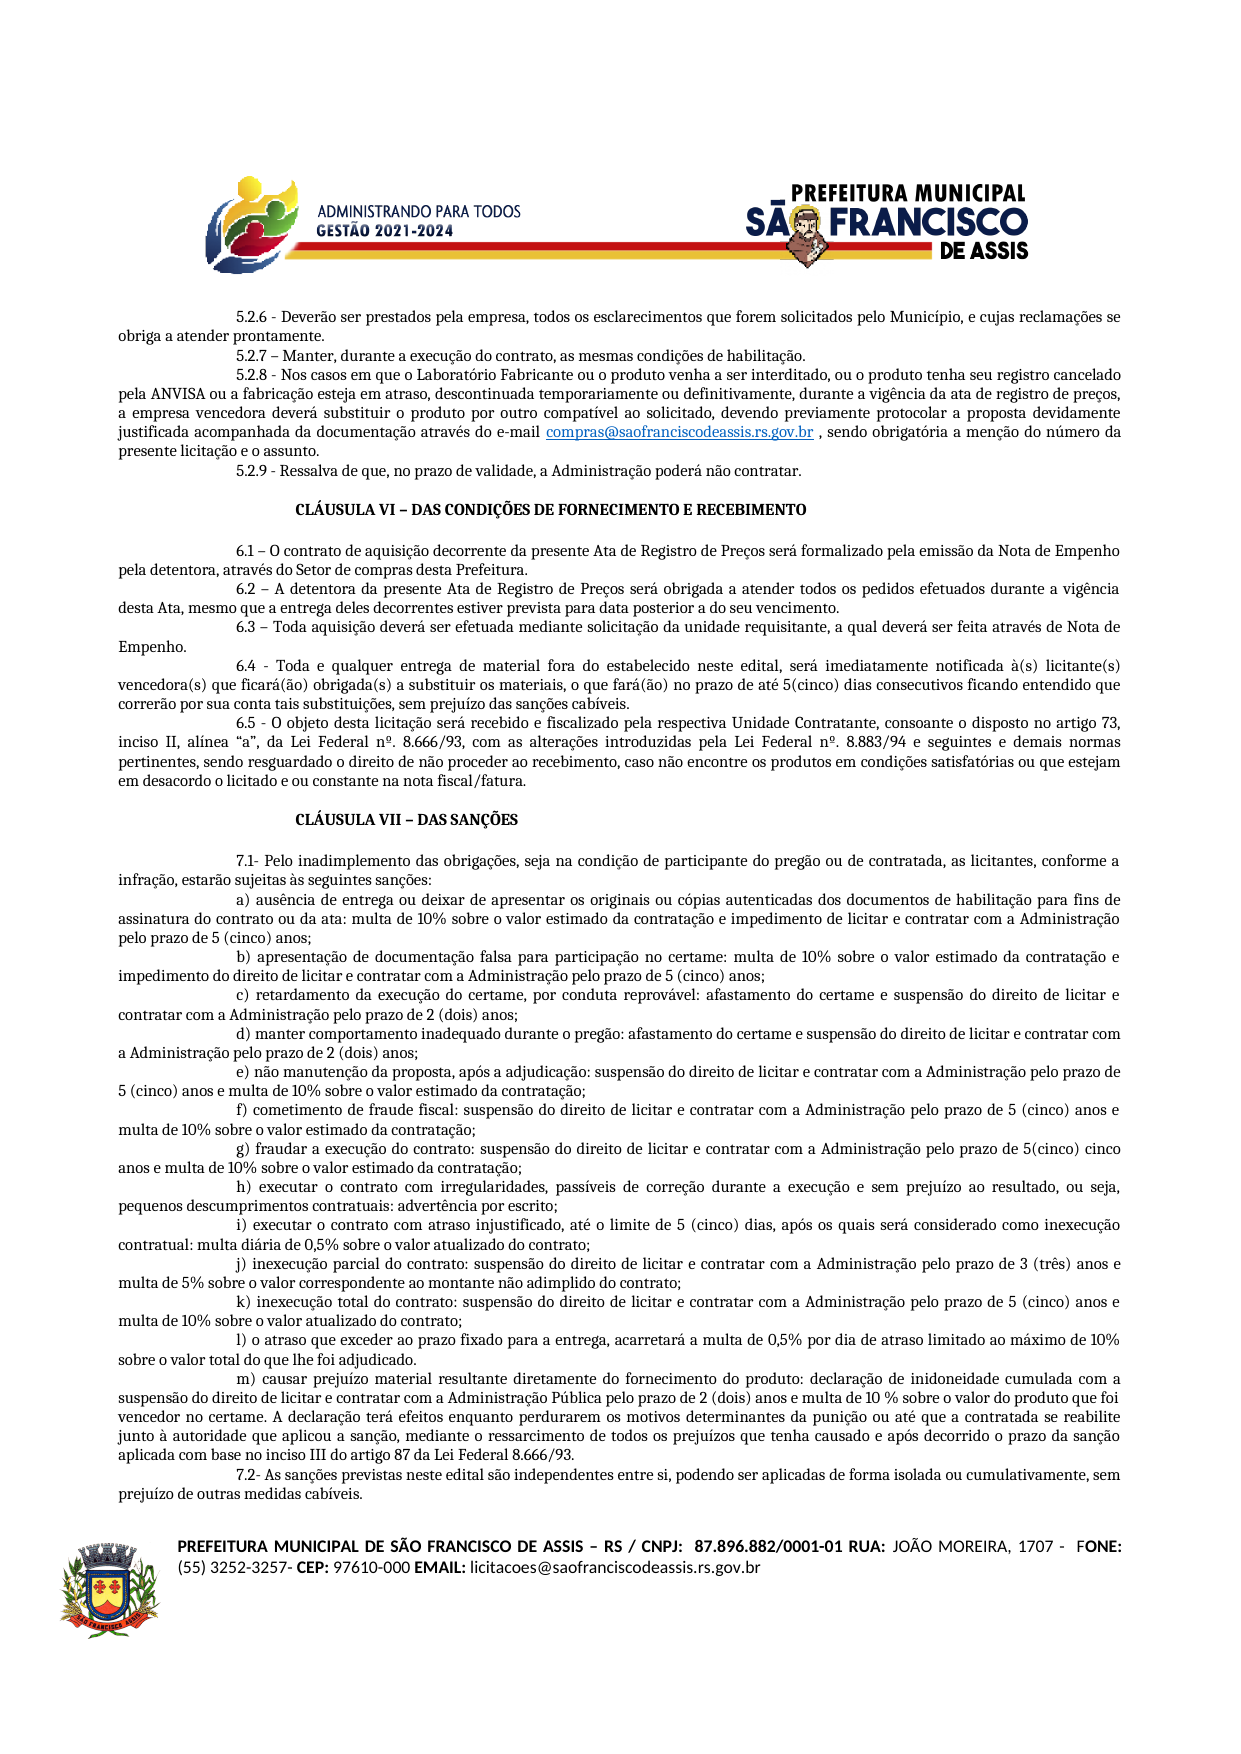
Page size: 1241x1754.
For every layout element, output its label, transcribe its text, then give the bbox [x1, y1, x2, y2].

text 7.1- Pelo inadimplemento das obrigações, seja na condição de participante do pregão ou de contratada, as licitantes, conforme a infração, estarão sujeitas às seguintes sanções: [118, 852, 1122, 890]
text 6.1 – O contrato de aquisição decorrente da presente Ata de Registro de Preços será formalizado pela emissão da Nota de Empenho pela detentora, através do Setor de compras desta Prefeitura. [118, 541, 1122, 579]
text j) inexecução parcial do contrato: suspensão do direito de licitar e contratar com a Administração pelo prazo de 3 (três) anos e multa de 5% sobre o valor correspondente ao montante não adimplido do contrato; [118, 1254, 1122, 1292]
text CLÁUSULA VII – DAS SANÇÕES [118, 811, 1122, 830]
text f) cometimento de fraude fiscal: suspensão do direito de licitar e contratar com a Administração pelo prazo de 5 (cinco) anos e multa de 10% sobre o valor estimado da contratação; [118, 1101, 1122, 1139]
text k) inexecução total do contrato: suspensão do direito de licitar e contratar com a Administração pelo prazo de 5 (cinco) anos e multa de 10% sobre o valor atualizado do contrato; [118, 1292, 1122, 1331]
text a) ausência de entrega ou deixar de apresentar os originais ou cópias autenticadas dos documentos de habilitação para fins de assinatura do contrato ou da ata: multa de 10% sobre o valor estimado da contratação e impedimento de licitar e contratar com a Administração pelo prazo de 5 (cinco) anos; [118, 890, 1122, 947]
text 6.5 - O objeto desta licitação será recebido e fiscalizado pela respectiva Unidade Contratante, consoante o disposto no artigo 73, inciso II, alínea “a”, da Lei Federal nº. 8.666/93, com as alterações introduzidas pela Lei Federal nº. 8.883/94 e seguintes e demais normas pertinentes, sendo resguardado o direito de não proceder ao recebimento, caso não encontre os produtos em condições satisfatórias ou que estejam em desacordo o licitado e ou constante na nota fiscal/fatura. [118, 714, 1122, 790]
text l) o atraso que exceder ao prazo fixado para a entrega, acarretará a multa de 0,5% por dia de atraso limitado ao máximo de 10% sobre o valor total do que lhe foi adjudicado. [118, 1331, 1122, 1369]
text CLÁUSULA VI – DAS CONDIÇÕES DE FORNECIMENTO E RECEBIMENTO [118, 500, 1122, 519]
text 5.2.7 – Manter, durante a execução do contrato, as mesmas condições de habilitação. [118, 346, 1122, 365]
text 5.2.8 - Nos casos em que o Laboratório Fabricante ou o produto venha a ser interditado, ou o produto tenha seu registro cancelado pela ANVISA ou a fabricação esteja em atraso, descontinuada temporariamente ou definitivamente, durante a vigência da ata de registro de preços, a empresa vencedora deverá substituir o produto por outro compatível ao solicitado, devendo previamente protocolar a proposta devidamente justificada acompanhada da documentação através do e-mail compras@saofranciscodeassis.rs.gov.br , sendo obrigatória a menção do número da presente licitação e o assunto. [118, 365, 1122, 461]
text 5.2.9 - Ressalva de que, no prazo de validade, a Administração poderá não contratar. [118, 461, 1122, 480]
text g) fraudar a execução do contrato: suspensão do direito de licitar e contratar com a Administração pelo prazo de 5(cinco) cinco anos e multa de 10% sobre o valor estimado da contratação; [118, 1139, 1122, 1177]
text h) executar o contrato com irregularidades, passíveis de correção durante a execução e sem prejuízo ao resultado, ou seja, pequenos descumprimentos contratuais: advertência por escrito; [118, 1177, 1122, 1216]
text i) executar o contrato com atraso injustificado, até o limite de 5 (cinco) dias, após os quais será considerado como inexecução contratual: multa diária de 0,5% sobre o valor atualizado do contrato; [118, 1216, 1122, 1254]
text 6.4 - Toda e qualquer entrega de material fora do estabelecido neste edital, será imediatamente notificada à(s) licitante(s) vencedora(s) que ficará(ão) obrigada(s) a substituir os materiais, o que fará(ão) no prazo de até 5(cinco) dias consecutivos ficando entendido que correrão por sua conta tais substituições, sem prejuízo das sanções cabíveis. [118, 656, 1122, 714]
text e) não manutenção da proposta, após a adjudicação: suspensão do direito de licitar e contratar com a Administração pelo prazo de 5 (cinco) anos e multa de 10% sobre o valor estimado da contratação; [118, 1062, 1122, 1101]
text m) causar prejuízo material resultante diretamente do fornecimento do produto: declaração de inidoneidade cumulada com a suspensão do direito de licitar e contratar com a Administração Pública pelo prazo de 2 (dois) anos e multa de 10 % sobre o valor do produto que foi vencedor no certame. A declaração terá efeitos enquanto perdurarem os motivos determinantes da punição ou até que a contratada se reabilite junto à autoridade que aplicou a sanção, mediante o ressarcimento de todos os prejuízos que tenha causado e após decorrido o prazo da sanção aplicada com base no inciso III do artigo 87 da Lei Federal 8.666/93. [118, 1369, 1122, 1465]
text 6.3 – Toda aquisição deverá ser efetuada mediante solicitação da unidade requisitante, a qual deverá ser feita através de Nota de Empenho. [118, 618, 1122, 656]
text 5.2.6 - Deverão ser prestados pela empresa, todos os esclarecimentos que forem solicitados pelo Município, e cujas reclamações se obriga a atender prontamente. [118, 308, 1122, 346]
text 6.2 – A detentora da presente Ata de Registro de Preços será obrigada a atender todos os pedidos efetuados durante a vigência desta Ata, mesmo que a entrega deles decorrentes estiver prevista para data posterior a do seu vencimento. [118, 579, 1122, 618]
text b) apresentação de documentação falsa para participação no certame: multa de 10% sobre o valor estimado da contratação e impedimento do direito de licitar e contratar com a Administração pelo prazo de 5 (cinco) anos; [118, 947, 1122, 986]
text c) retardamento da execução do certame, por conduta reprovável: afastamento do certame e suspensão do direito de licitar e contratar com a Administração pelo prazo de 2 (dois) anos; [118, 986, 1122, 1024]
text 7.2- As sanções previstas neste edital são independentes entre si, podendo ser aplicadas de forma isolada ou cumulativamente, sem prejuízo de outras medidas cabíveis. [118, 1465, 1122, 1503]
text d) manter comportamento inadequado durante o pregão: afastamento do certame e suspensão do direito de licitar e contratar com a Administração pelo prazo de 2 (dois) anos; [118, 1024, 1122, 1062]
